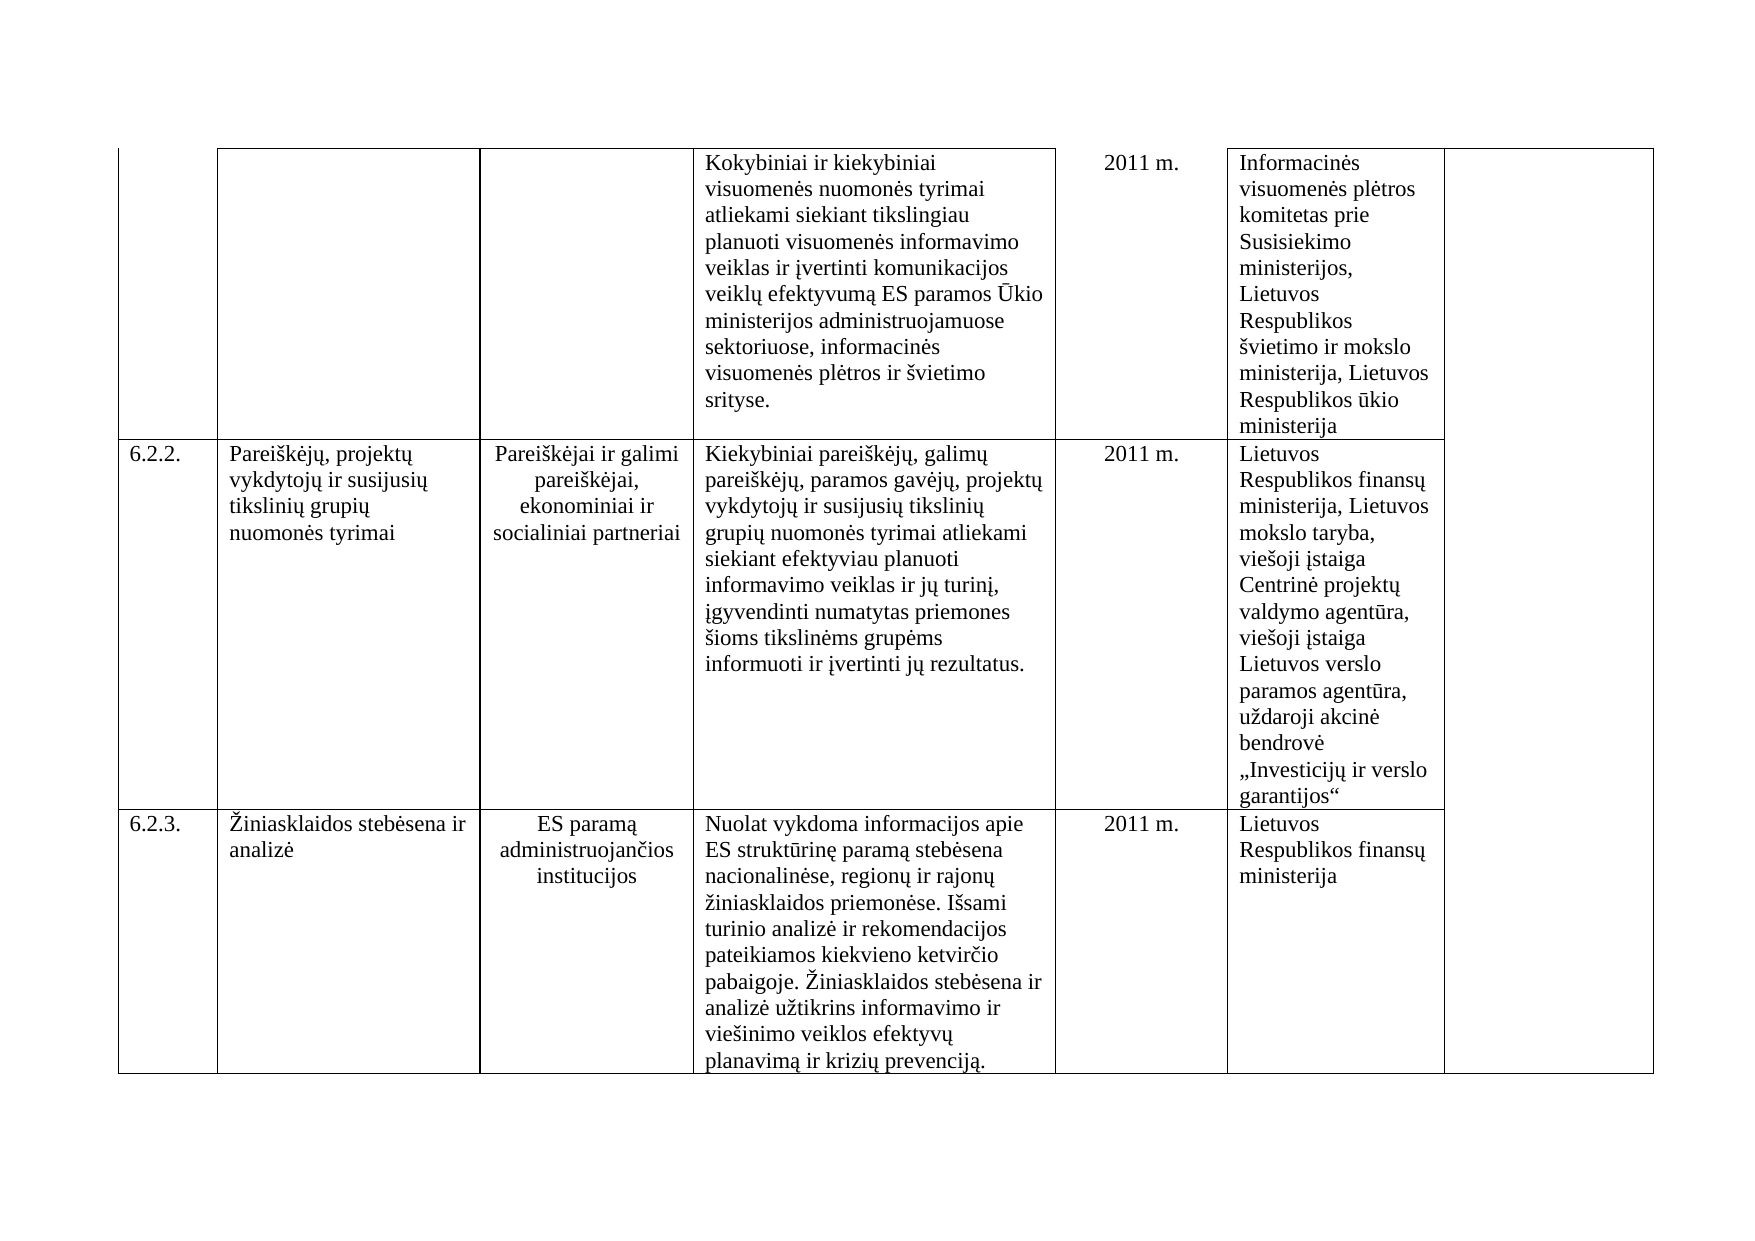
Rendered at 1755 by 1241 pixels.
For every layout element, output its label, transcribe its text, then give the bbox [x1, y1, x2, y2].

table_cell [119, 148, 217, 438]
table_cell Kiekybiniai pareiškėjų, galimų pareiškėjų, paramos gavėjų, projektų vykdytojų ir susijusių tikslinių grupių nuomonės tyrimai atliekami siekiant efektyviau planuoti informavimo veiklas ir jų turinį, įgyvendinti numatytas priemones šioms tikslinėms grupėms informuoti ir įvertinti jų rezultatus. [694, 440, 1055, 808]
table_cell Žiniasklaidos stebėsena ir analizė [218, 810, 479, 1073]
table_cell [1445, 149, 1653, 808]
table_cell Pareiškėjai ir galimi pareiškėjai, ekonominiai ir socialiniai partneriai [481, 440, 693, 808]
table_cell Informacinės visuomenės plėtros komitetas prie Susisiekimo ministerijos, Lietuvos Respublikos švietimo ir mokslo ministerija, Lietuvos Respublikos ūkio ministerija [1228, 149, 1444, 438]
table_cell 2011 m. [1056, 810, 1227, 1073]
table_cell Pareiškėjų, projektų vykdytojų ir susijusių tikslinių grupių nuomonės tyrimai [218, 440, 479, 808]
table_cell 6.2.3. [119, 810, 217, 1073]
table_cell [1445, 809, 1653, 1073]
table_cell ES paramą administruojančios institucijos [481, 810, 693, 1073]
table_cell 2011 m. [1056, 440, 1227, 808]
table_cell [218, 149, 479, 438]
table_cell Lietuvos Respublikos finansų ministerija, Lietuvos mokslo taryba, viešoji įstaiga Centrinė projektų valdymo agentūra, viešoji įstaiga Lietuvos verslo paramos agentūra, uždaroji akcinė bendrovė „Investicijų ir verslo garantijos“ [1228, 440, 1444, 808]
table_cell 2011 m. [1056, 148, 1227, 438]
table_cell Nuolat vykdoma informacijos apie ES struktūrinę paramą stebėsena nacionalinėse, regionų ir rajonų žiniasklaidos priemonėse. Išsami turinio analizė ir rekomendacijos pateikiamos kiekvieno ketvirčio pabaigoje. Žiniasklaidos stebėsena ir analizė užtikrins informavimo ir viešinimo veiklos efektyvų planavimą ir krizių prevenciją. [694, 810, 1055, 1073]
table_cell Kokybiniai ir kiekybiniai visuomenės nuomonės tyrimai atliekami siekiant tikslingiau planuoti visuomenės informavimo veiklas ir įvertinti komunikacijos veiklų efektyvumą ES paramos Ūkio ministerijos administruojamuose sektoriuose, informacinės visuomenės plėtros ir švietimo srityse. [694, 149, 1055, 438]
table_cell [481, 149, 693, 438]
table_cell Lietuvos Respublikos finansų ministerija [1228, 810, 1444, 1073]
table_cell 6.2.2. [119, 440, 217, 808]
